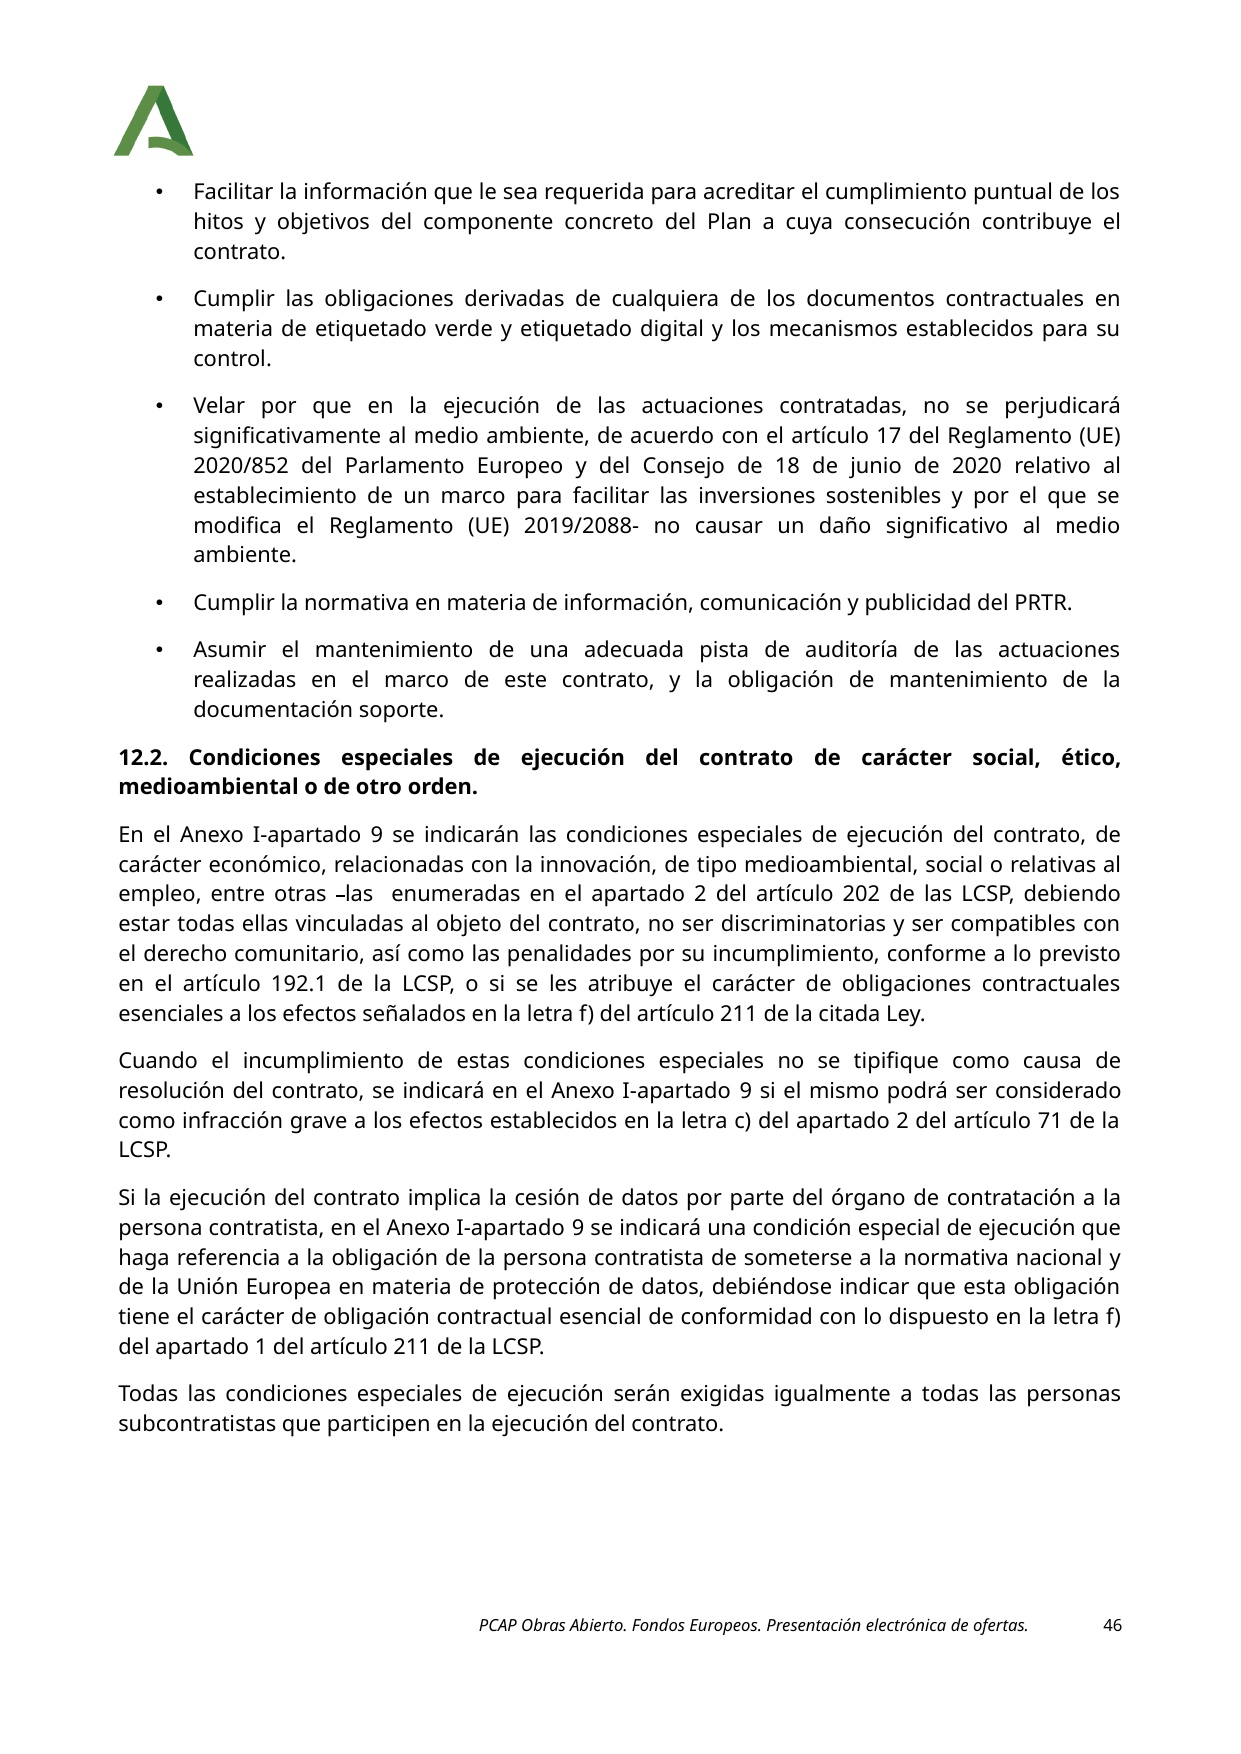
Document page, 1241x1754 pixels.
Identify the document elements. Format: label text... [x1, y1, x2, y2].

list Asumir el mantenimiento de una adecuada pista de auditoría de las actuaciones realizadas en el marco de este contrato, y la obligación de mantenimiento de la documentación soporte. [156, 634, 1122, 724]
text Todas las condiciones especiales de ejecución serán exigidas igualmente a todas las personas subcontratistas que participen en la ejecución del contrato. [118, 1378, 1122, 1438]
list Velar por que en la ejecución de las actuaciones contratadas, no se perjudicará significativamente al medio ambiente, de acuerdo con el artículo 17 del Reglamento (UE) 2020/852 del Parlamento Europeo y del Consejo de 18 de junio de 2020 relativo al establecimiento de un marco para facilitar las inversiones sostenibles y por el que se modifica el Reglamento (UE) 2019/2088- no causar un daño significativo al medio ambiente. [156, 391, 1122, 569]
list Facilitar la información que le sea requerida para acreditar el cumplimiento puntual de los hitos y objetivos del componente concreto del Plan a cuya consecución contribuye el contrato. [156, 176, 1122, 266]
list Cumplir las obligaciones derivadas de cualquiera de los documentos contractuales en materia de etiquetado verde y etiquetado digital y los mecanismos establecidos para su control. [156, 283, 1122, 373]
list Cumplir la normativa en materia de información, comunicación y publicidad del PRTR. [156, 587, 1122, 617]
text Si la ejecución del contrato implica la cesión de datos por parte del órgano de contratación a la persona contratista, en el Anexo I-apartado 9 se indicará una condición especial de ejecución que haga referencia a la obligación de la persona contratista de someterse a la normativa nacional y de la Unión Europea en materia de protección de datos, debiéndose indicar que esta obligación tiene el carácter de obligación contractual esencial de conformidad con lo dispuesto en la letra f) del apartado 1 del artículo 211 de la LCSP. [118, 1182, 1122, 1361]
picture [109, 81, 198, 160]
text En el Anexo I-apartado 9 se indicarán las condiciones especiales de ejecución del contrato, de carácter económico, relacionadas con la innovación, de tipo medioambiental, social o relativas al empleo, entre otras las enumeradas en el apartado 2 del artículo 202 de las LCSP, debiendo estar todas ellas vinculadas al objeto del contrato, no ser discriminatorias y ser compatibles con el derecho comunitario, así como las penalidades por su incumplimiento, conforme a lo previsto en el artículo 192.1 de la LCSP, o si se les atribuye el carácter de obligaciones contractuales esenciales a los efectos señalados en la letra f) del artículo 211 de la citada Ley. [118, 819, 1122, 1027]
text Cuando el incumplimiento de estas condiciones especiales no se tipifique como causa de resolución del contrato, se indicará en el Anexo I-apartado 9 si el mismo podrá ser considerado como infracción grave a los efectos establecidos en la letra c) del apartado 2 del artículo 71 de la LCSP. [118, 1045, 1122, 1164]
subtitle 12.2. Condiciones especiales de ejecución del contrato de carácter social, ético, medioambiental o de otro orden. [118, 742, 1122, 801]
